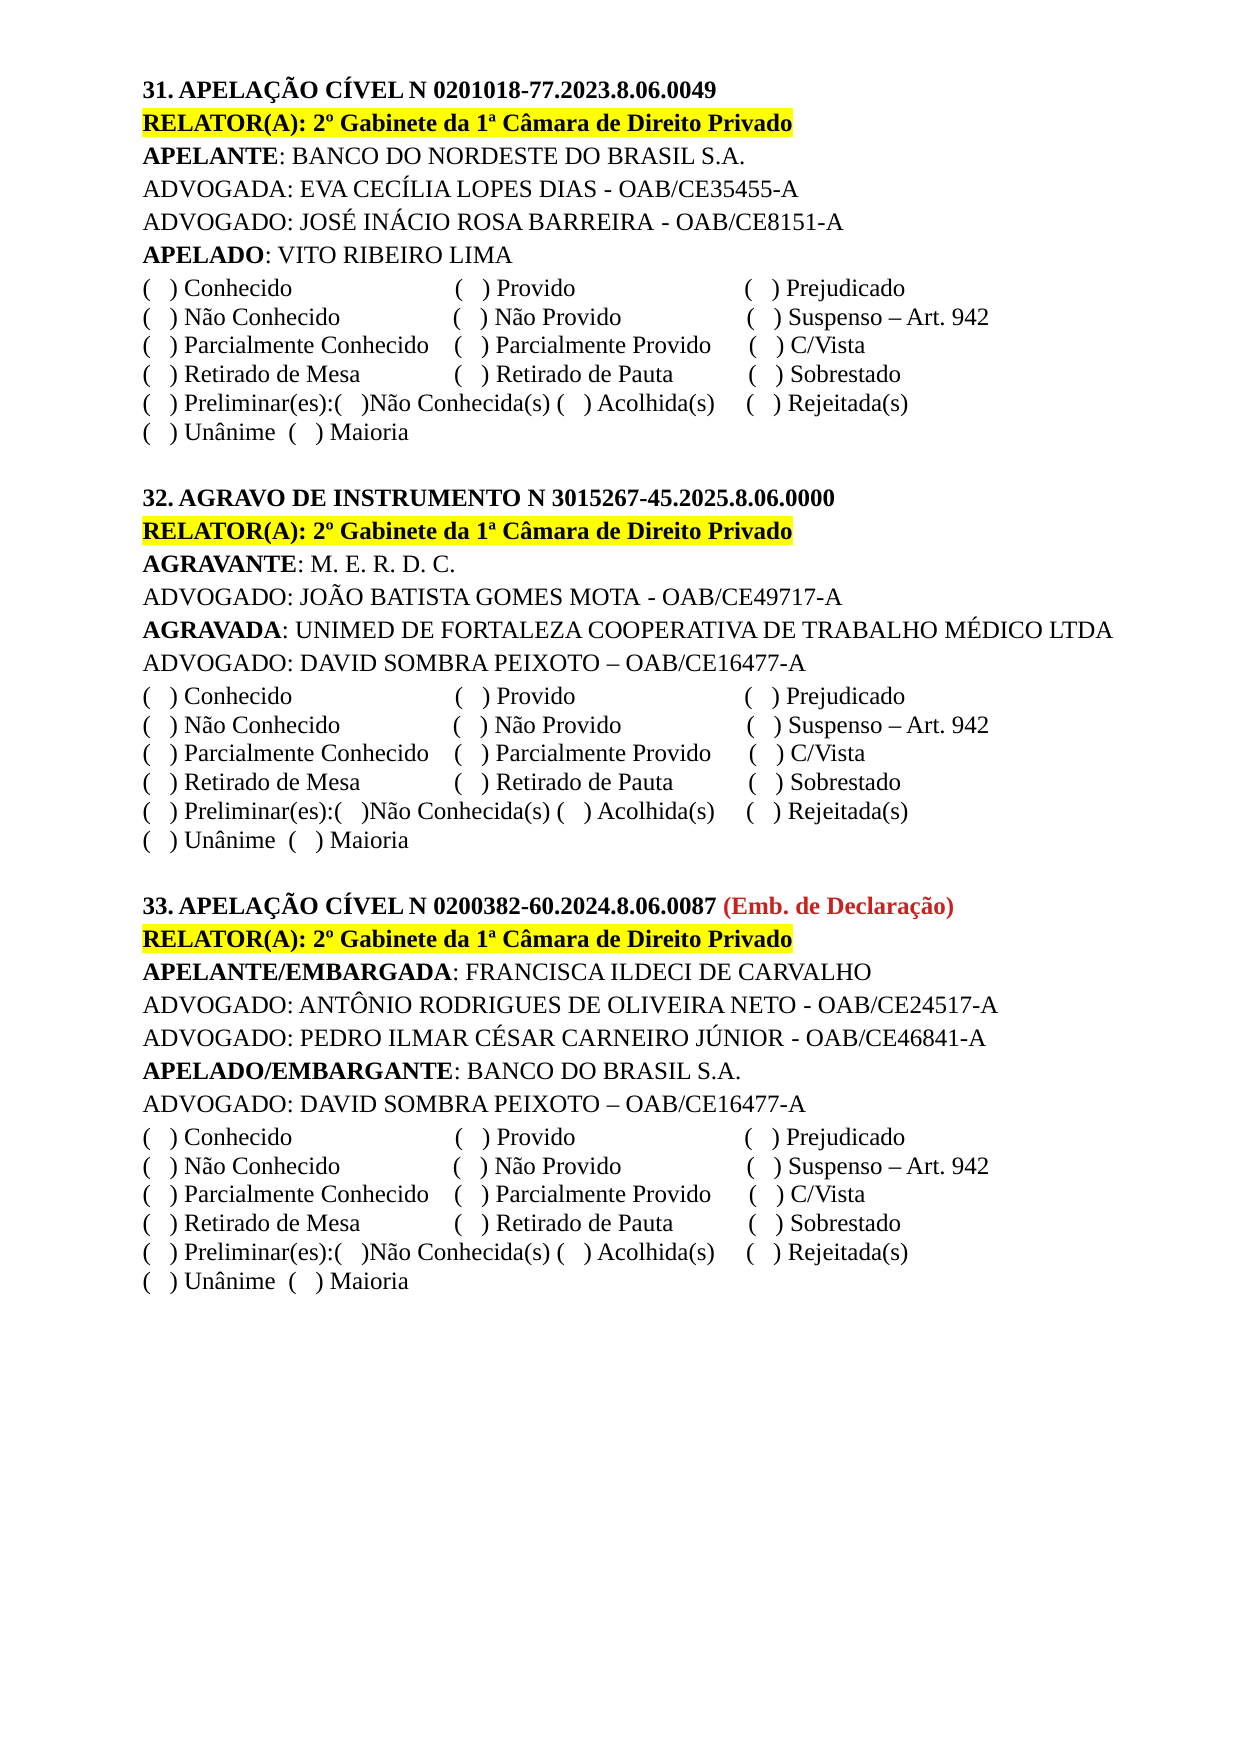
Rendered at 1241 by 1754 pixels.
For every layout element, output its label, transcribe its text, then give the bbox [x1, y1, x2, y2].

text ( ) Preliminar(es):( )Não Conhecida(s) ( ) Acolhida(s) ( ) Rejeitada(s) [142, 388, 1158, 417]
text ( ) Unânime ( ) Maioria 33. APELAÇÃO CÍVEL N 0200382-60.2024.8.06.0087 (Emb. de Declaração) RELATOR(A): 2º Gabinete da 1ª Câmara de Direito Privado APELANTE/EMBARGADA: FRANCISCA ILDECI DE CARVALHO ADVOGADO: ANTÔNIO RODRIGUES DE OLIVEIRA NETO - OAB/CE24517-A ADVOGADO: PEDRO ILMAR CÉSAR CARNEIRO JÚNIOR - OAB/CE46841-A APELADO/EMBARGANTE: BANCO DO BRASIL S.A. ADVOGADO: DAVID SOMBRA PEIXOTO – OAB/CE16477-A [142, 825, 1141, 1118]
text ( ) Retirado de Mesa ( ) Retirado de Pauta ( ) Sobrestado [142, 359, 1158, 388]
text ( ) Conhecido ( ) Provido ( ) Prejudicado [142, 1122, 1141, 1151]
text ( ) Conhecido ( ) Provido ( ) Prejudicado [142, 273, 1141, 302]
text ( ) Unânime ( ) Maioria 32. AGRAVO DE INSTRUMENTO N 3015267-45.2025.8.06.0000 RELATOR(A): 2º Gabinete da 1ª Câmara de Direito Privado AGRAVANTE: M. E. R. D. C. ADVOGADO: JOÃO BATISTA GOMES MOTA - OAB/CE49717-A AGRAVADA: UNIMED DE FORTALEZA COOPERATIVA DE TRABALHO MÉDICO LTDA ADVOGADO: DAVID SOMBRA PEIXOTO – OAB/CE16477-A [142, 417, 1141, 677]
text ( ) Conhecido ( ) Provido ( ) Prejudicado [142, 681, 1141, 710]
text ( ) Não Conhecido ( ) Não Provido ( ) Suspenso – Art. 942 [142, 1151, 1158, 1179]
text ( ) Preliminar(es):( )Não Conhecida(s) ( ) Acolhida(s) ( ) Rejeitada(s) [142, 796, 1158, 825]
text ( ) Unânime ( ) Maioria [142, 1266, 1141, 1361]
text ( ) Parcialmente Conhecido ( ) Parcialmente Provido ( ) C/Vista [142, 331, 1158, 359]
text ( ) Parcialmente Conhecido ( ) Parcialmente Provido ( ) C/Vista [142, 738, 1158, 767]
text 31. APELAÇÃO CÍVEL N 0201018-77.2023.8.06.0049 RELATOR(A): 2º Gabinete da 1ª Câmara de Direito Privado APELANTE: BANCO DO NORDESTE DO BRASIL S.A. ADVOGADA: EVA CECÍLIA LOPES DIAS - OAB/CE35455-A ADVOGADO: JOSÉ INÁCIO ROSA BARREIRA - OAB/CE8151-A APELADO: VITO RIBEIRO LIMA [142, 75, 1141, 269]
text ( ) Não Conhecido ( ) Não Provido ( ) Suspenso – Art. 942 [142, 302, 1158, 331]
text ( ) Não Conhecido ( ) Não Provido ( ) Suspenso – Art. 942 [142, 710, 1158, 738]
text ( ) Preliminar(es):( )Não Conhecida(s) ( ) Acolhida(s) ( ) Rejeitada(s) [142, 1237, 1158, 1266]
text ( ) Parcialmente Conhecido ( ) Parcialmente Provido ( ) C/Vista [142, 1179, 1158, 1208]
text ( ) Retirado de Mesa ( ) Retirado de Pauta ( ) Sobrestado [142, 767, 1158, 796]
text ( ) Retirado de Mesa ( ) Retirado de Pauta ( ) Sobrestado [142, 1208, 1158, 1237]
